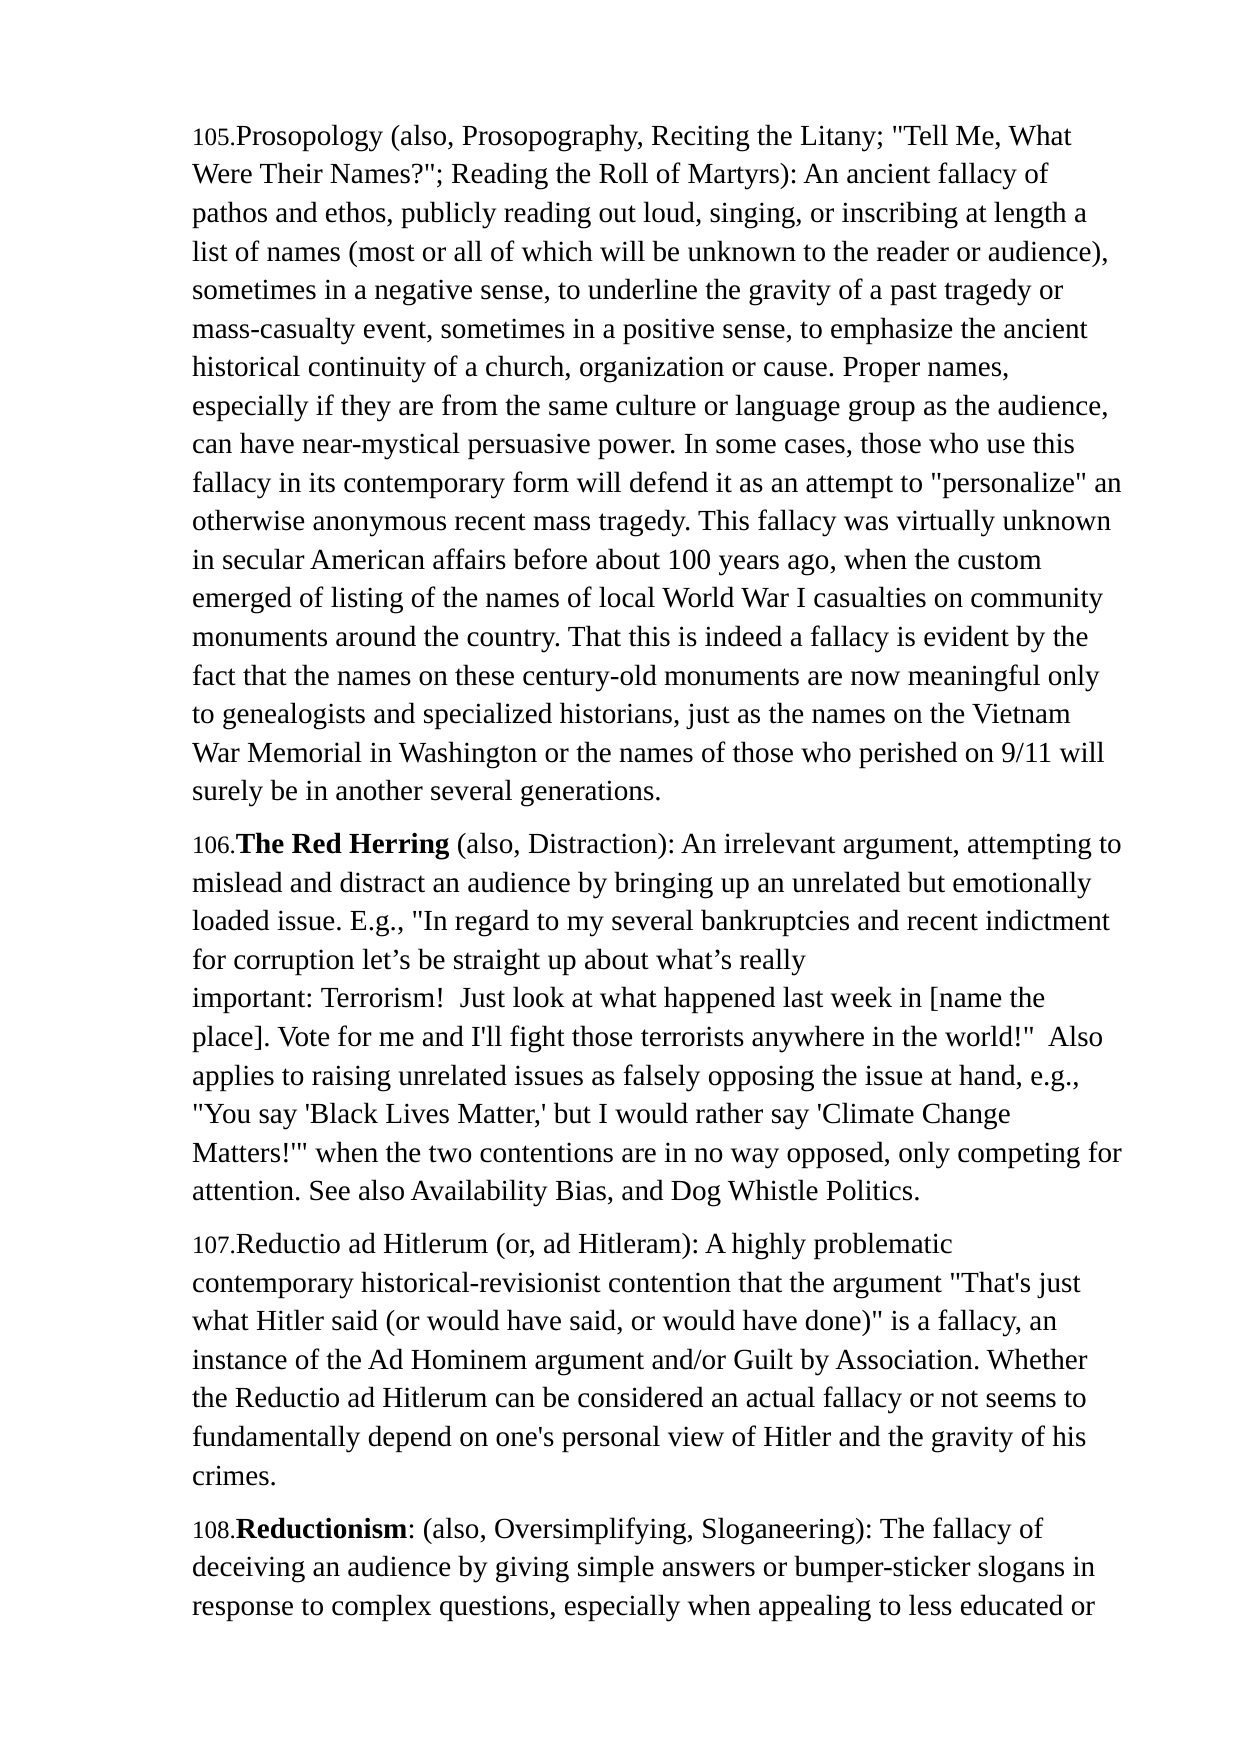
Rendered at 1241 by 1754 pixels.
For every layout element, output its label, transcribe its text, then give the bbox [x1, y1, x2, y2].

list Prosopology (also, Prosopography, Reciting the Litany; "Tell Me, What Were Their Names?"; Reading the Roll of Martyrs): An ancient fallacy of pathos and ethos, publicly reading out loud, singing, or inscribing at length a list of names (most or all of which will be unknown to the reader or audience), sometimes in a negative sense, to underline the gravity of a past tragedy or mass-casualty event, sometimes in a positive sense, to emphasize the ancient historical continuity of a church, organization or cause. Proper names, especially if they are from the same culture or language group as the audience, can have near-mystical persuasive power. In some cases, those who use this fallacy in its contemporary form will defend it as an attempt to "personalize" an otherwise anonymous recent mass tragedy. This fallacy was virtually unknown in secular American affairs before about 100 years ago, when the custom emerged of listing of the names of local World War I casualties on community monuments around the country. That this is indeed a fallacy is evident by the fact that the names on these century-old monuments are now meaningful only to genealogists and specialized historians, just as the names on the Vietnam War Memorial in Washington or the names of those who perished on 9/11 will surely be in another several generations. [118, 118, 1122, 807]
list Reductio ad Hitlerum (or, ad Hitleram): A highly problematic contemporary historical-revisionist contention that the argument "That's just what Hitler said (or would have said, or would have done)" is a fallacy, an instance of the Ad Hominem argument and/or Guilt by Association. Whether the Reductio ad Hitlerum can be considered an actual fallacy or not seems to fundamentally depend on one's personal view of Hitler and the gravity of his crimes. [118, 1226, 1122, 1491]
list Reductionism: (also, Oversimplifying, Sloganeering): The fallacy of deceiving an audience by giving simple answers or bumper-sticker slogans in response to complex questions, especially when appealing to less educated or [118, 1511, 1122, 1621]
list The Red Herring (also, Distraction): An irrelevant argument, attempting to mislead and distract an audience by bringing up an unrelated but emotionally loaded issue. E.g., "In regard to my several bankruptcies and recent indictment for corruption let’s be straight up about what’s really important: Terrorism! Just look at what happened last week in [name the place]. Vote for me and I'll fight those terrorists anywhere in the world!" Also applies to raising unrelated issues as falsely opposing the issue at hand, e.g., "You say 'Black Lives Matter,' but I would rather say 'Climate Change Matters!'" when the two contentions are in no way opposed, only competing for attention. See also Availability Bias, and Dog Whistle Politics. [118, 826, 1122, 1207]
